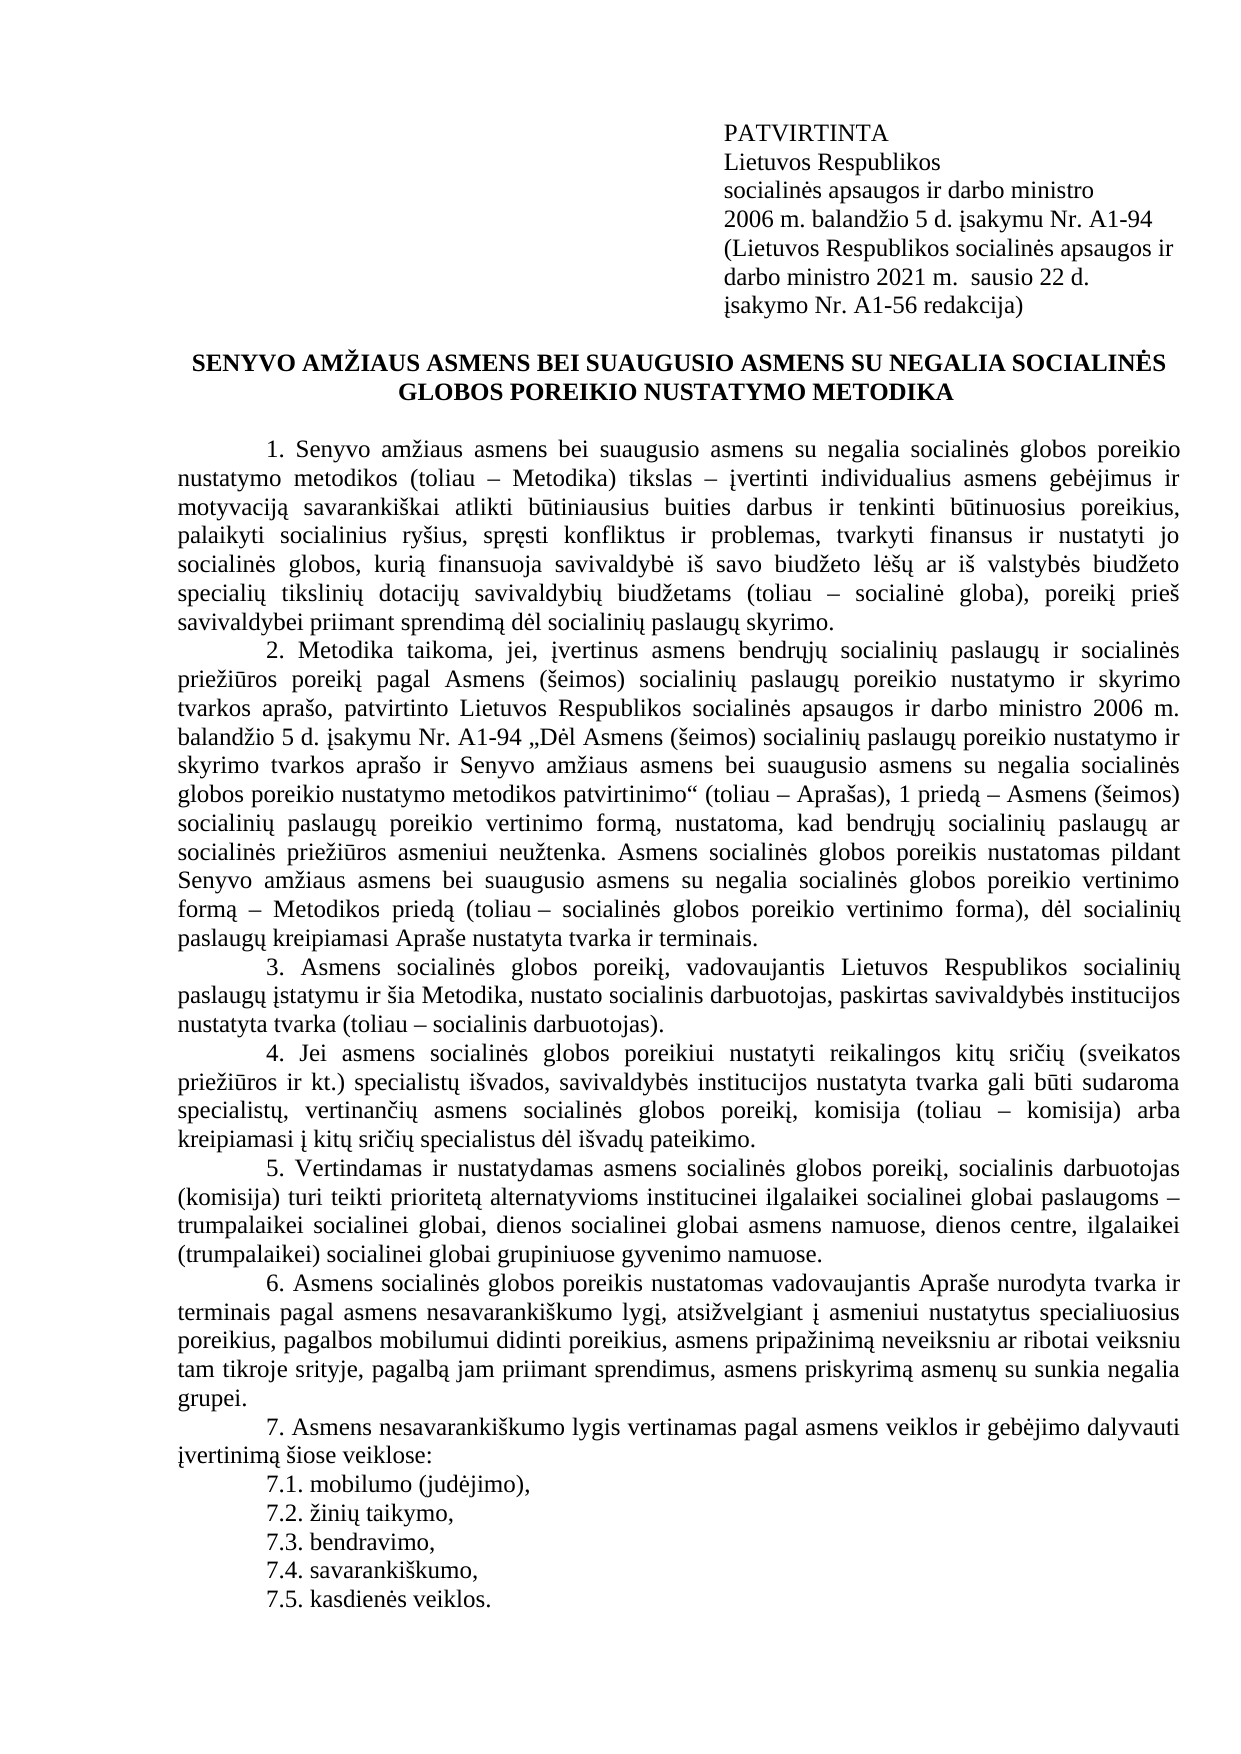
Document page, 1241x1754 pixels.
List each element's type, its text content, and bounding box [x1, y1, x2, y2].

text 3. Asmens socialinės globos poreikį, vadovaujantis Lietuvos Respublikos socialinių paslaugų įstatymu ir šia Metodika, nustato socialinis darbuotojas, paskirtas savivaldybės institucijos nustatyta tvarka (toliau – socialinis darbuotojas). [177, 952, 1181, 1038]
text 7. Asmens nesavarankiškumo lygis vertinamas pagal asmens veiklos ir gebėjimo dalyvauti įvertinimą šiose veiklose: [177, 1412, 1181, 1469]
text Lietuvos Respublikos [723, 147, 1181, 176]
text 4. Jei asmens socialinės globos poreikiui nustatyti reikalingos kitų sričių (sveikatos priežiūros ir kt.) specialistų išvados, savivaldybės institucijos nustatyta tvarka gali būti sudaroma specialistų, vertinančių asmens socialinės globos poreikį, komisija (toliau – komisija) arba kreipiamasi į kitų sričių specialistus dėl išvadų pateikimo. [177, 1038, 1181, 1153]
text SENYVO AMŽIAUS ASMENS BEI SUAUGUSIO ASMENS SU NEGALIA SOCIALINĖS GLOBOS POREIKIO NUSTATYMO METODIKA [177, 348, 1181, 406]
text PATVIRTINTA [723, 118, 1181, 147]
text (Lietuvos Respublikos socialinės apsaugos ir [723, 233, 1181, 262]
text 2. Metodika taikoma, jei, įvertinus asmens bendrųjų socialinių paslaugų ir socialinės priežiūros poreikį pagal Asmens (šeimos) socialinių paslaugų poreikio nustatymo ir skyrimo tvarkos aprašo, patvirtinto Lietuvos Respublikos socialinės apsaugos ir darbo ministro 2006 m. balandžio 5 d. įsakymu Nr. A1-94 „Dėl Asmens (šeimos) socialinių paslaugų poreikio nustatymo ir skyrimo tvarkos aprašo ir Senyvo amžiaus asmens bei suaugusio asmens su negalia socialinės globos poreikio nustatymo metodikos patvirtinimo“ (toliau – Aprašas), 1 priedą – Asmens (šeimos) socialinių paslaugų poreikio vertinimo formą, nustatoma, kad bendrųjų socialinių paslaugų ar socialinės priežiūros asmeniui neužtenka. Asmens socialinės globos poreikis nustatomas pildant Senyvo amžiaus asmens bei suaugusio asmens su negalia socialinės globos poreikio vertinimo formą – Metodikos priedą (toliau – socialinės globos poreikio vertinimo forma), dėl socialinių paslaugų kreipiamasi Apraše nustatyta tvarka ir terminais. [177, 636, 1181, 952]
text 7.1. mobilumo (judėjimo), [177, 1469, 1181, 1498]
text socialinės apsaugos ir darbo ministro [723, 176, 1181, 204]
text 5. Vertindamas ir nustatydamas asmens socialinės globos poreikį, socialinis darbuotojas (komisija) turi teikti prioritetą alternatyvioms institucinei ilgalaikei socialinei globai paslaugoms – trumpalaikei socialinei globai, dienos socialinei globai asmens namuose, dienos centre, ilgalaikei (trumpalaikei) socialinei globai grupiniuose gyvenimo namuose. [177, 1153, 1181, 1268]
text 1. Senyvo amžiaus asmens bei suaugusio asmens su negalia socialinės globos poreikio nustatymo metodikos (toliau – Metodika) tikslas – įvertinti individualius asmens gebėjimus ir motyvaciją savarankiškai atlikti būtiniausius buities darbus ir tenkinti būtinuosius poreikius, palaikyti socialinius ryšius, spręsti konfliktus ir problemas, tvarkyti finansus ir nustatyti jo socialinės globos, kurią finansuoja savivaldybė iš savo biudžeto lėšų ar iš valstybės biudžeto specialių tikslinių dotacijų savivaldybių biudžetams (toliau – socialinė globa), poreikį prieš savivaldybei priimant sprendimą dėl socialinių paslaugų skyrimo. [177, 434, 1181, 636]
text 2006 m. balandžio 5 d. įsakymu Nr. A1-94 [723, 204, 1181, 233]
text 6. Asmens socialinės globos poreikis nustatomas vadovaujantis Apraše nurodyta tvarka ir terminais pagal asmens nesavarankiškumo lygį, atsižvelgiant į asmeniui nustatytus specialiuosius poreikius, pagalbos mobilumui didinti poreikius, asmens pripažinimą neveiksniu ar ribotai veiksniu tam tikroje srityje, pagalbą jam priimant sprendimus, asmens priskyrimą asmenų su sunkia negalia grupei. [177, 1268, 1181, 1412]
text 7.3. bendravimo, [177, 1527, 1181, 1556]
text 7.4. savarankiškumo, [177, 1556, 1181, 1584]
text darbo ministro 2021 m. sausio 22 d. įsakymo Nr. A1-56 redakcija) [723, 262, 1181, 319]
text 7.2. žinių taikymo, [177, 1498, 1181, 1527]
text 7.5. kasdienės veiklos. [177, 1584, 1181, 1613]
